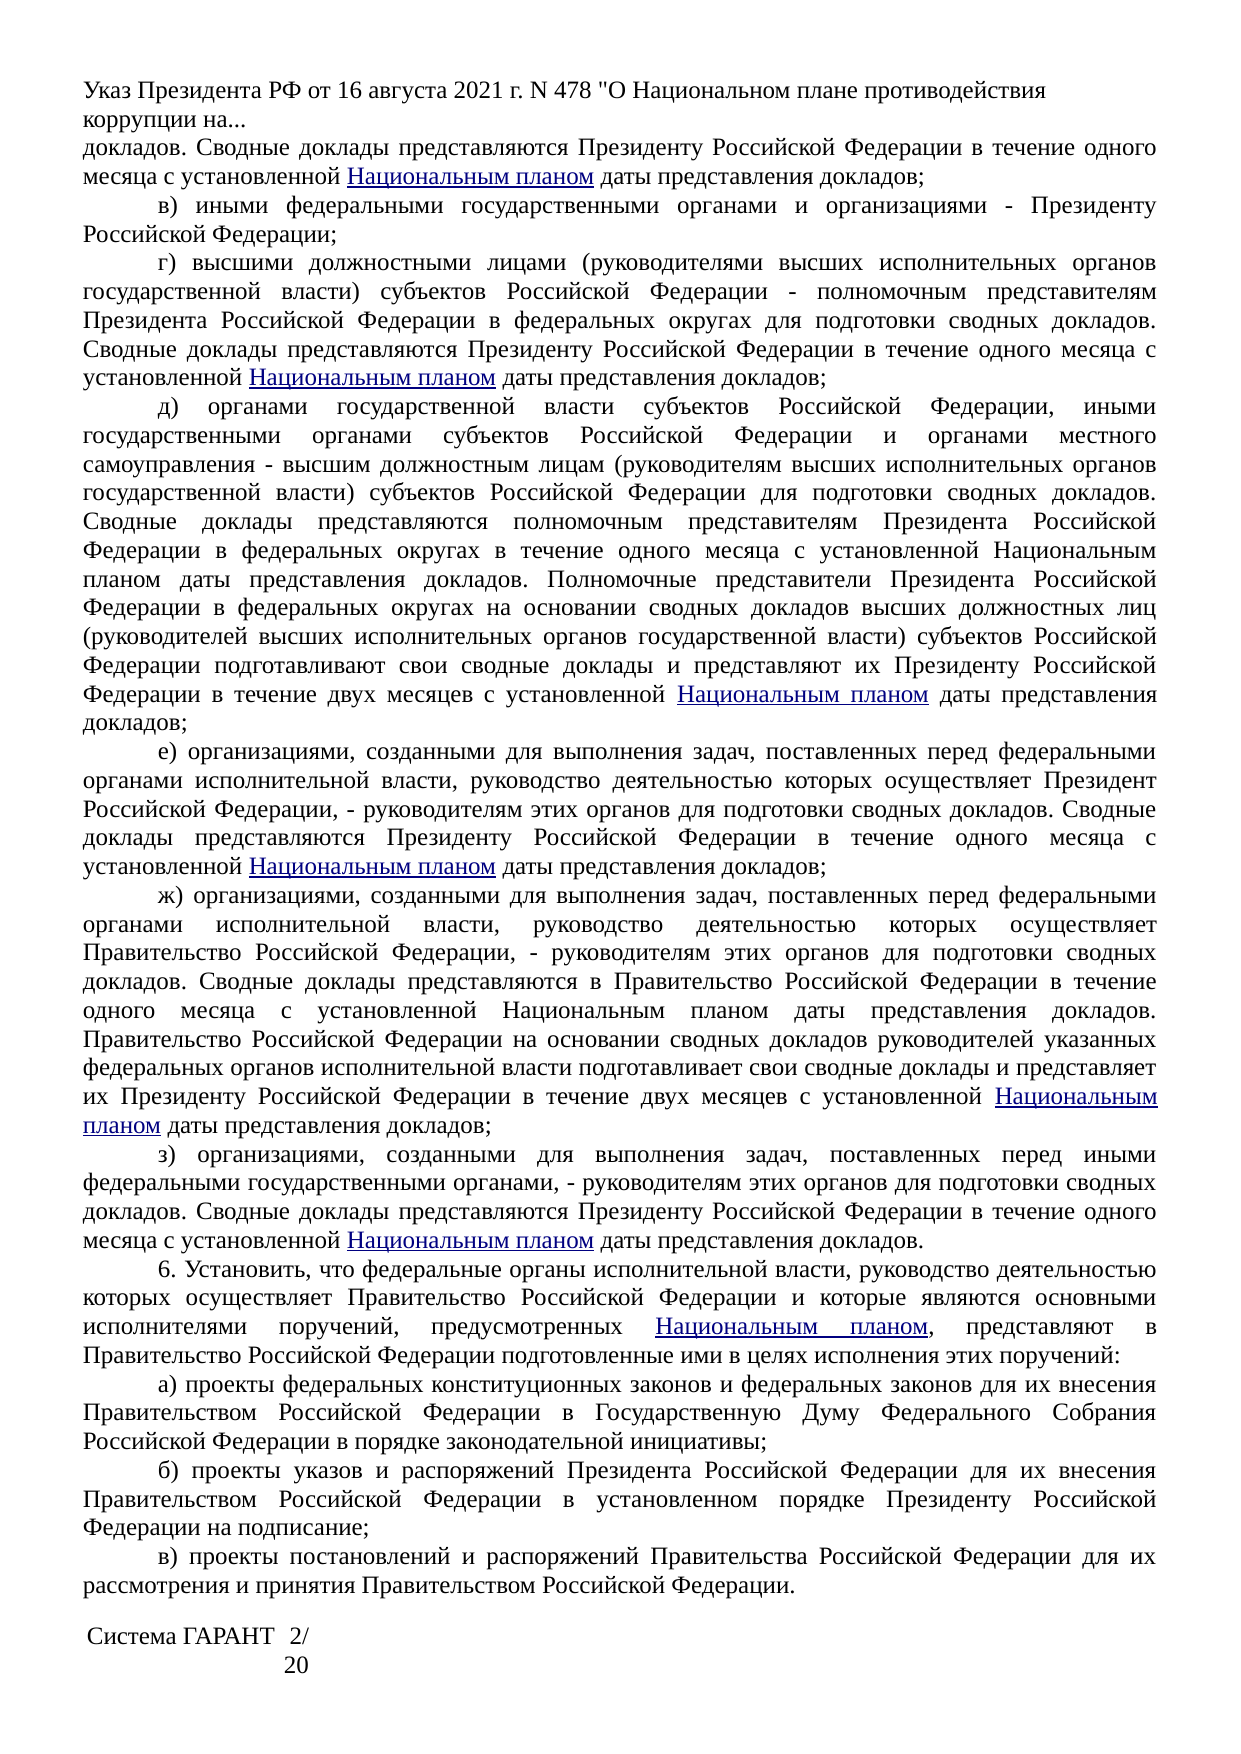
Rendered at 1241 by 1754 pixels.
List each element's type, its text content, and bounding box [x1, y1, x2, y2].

text б) проекты указов и распоряжений Президента Российской Федерации для их внесения Правительством Российской Федерации в установленном порядке Президенту Российской Федерации на подписание; [83, 1455, 1157, 1541]
text докладов. Сводные доклады представляются Президенту Российской Федерации в течение одного месяца с установленной Национальным планом даты представления докладов; [83, 132, 1157, 190]
text г) высшими должностными лицами (руководителями высших исполнительных органов государственной власти) субъектов Российской Федерации - полномочным представителям Президента Российской Федерации в федеральных округах для подготовки сводных докладов. Сводные доклады представляются Президенту Российской Федерации в течение одного месяца с установленной Национальным планом даты представления докладов; [83, 247, 1157, 391]
text ж) организациями, созданными для выполнения задач, поставленных перед федеральными органами исполнительной власти, руководство деятельностью которых осуществляет Правительство Российской Федерации, - руководителям этих органов для подготовки сводных докладов. Сводные доклады представляются в Правительство Российской Федерации в течение одного месяца с установленной Национальным планом даты представления докладов. Правительство Российской Федерации на основании сводных докладов руководителей указанных федеральных органов исполнительной власти подготавливает свои сводные доклады и представляет их Президенту Российской Федерации в течение двух месяцев с установленной Национальным планом даты представления докладов; [83, 880, 1157, 1139]
text е) организациями, созданными для выполнения задач, поставленных перед федеральными органами исполнительной власти, руководство деятельностью которых осуществляет Президент Российской Федерации, - руководителям этих органов для подготовки сводных докладов. Сводные доклады представляются Президенту Российской Федерации в течение одного месяца с установленной Национальным планом даты представления докладов; [83, 736, 1157, 880]
text 6. Установить, что федеральные органы исполнительной власти, руководство деятельностью которых осуществляет Правительство Российской Федерации и которые являются основными исполнителями поручений, предусмотренных Национальным планом, представляют в Правительство Российской Федерации подготовленные ими в целях исполнения этих поручений: [83, 1254, 1157, 1369]
text в) иными федеральными государственными органами и организациями - Президенту Российской Федерации; [83, 190, 1157, 247]
text д) органами государственной власти субъектов Российской Федерации, иными государственными органами субъектов Российской Федерации и органами местного самоуправления - высшим должностным лицам (руководителям высших исполнительных органов государственной власти) субъектов Российской Федерации для подготовки сводных докладов. Сводные доклады представляются полномочным представителям Президента Российской Федерации в федеральных округах в течение одного месяца с установленной Национальным планом даты представления докладов. Полномочные представители Президента Российской Федерации в федеральных округах на основании сводных докладов высших должностных лиц (руководителей высших исполнительных органов государственной власти) субъектов Российской Федерации подготавливают свои сводные доклады и представляют их Президенту Российской Федерации в течение двух месяцев с установленной Национальным планом даты представления докладов; [83, 391, 1157, 736]
text в) проекты постановлений и распоряжений Правительства Российской Федерации для их рассмотрения и принятия Правительством Российской Федерации. [83, 1541, 1157, 1599]
text а) проекты федеральных конституционных законов и федеральных законов для их внесения Правительством Российской Федерации в Государственную Думу Федерального Собрания Российской Федерации в порядке законодательной инициативы; [83, 1369, 1157, 1455]
text з) организациями, созданными для выполнения задач, поставленных перед иными федеральными государственными органами, - руководителям этих органов для подготовки сводных докладов. Сводные доклады представляются Президенту Российской Федерации в течение одного месяца с установленной Национальным планом даты представления докладов. [83, 1139, 1157, 1254]
